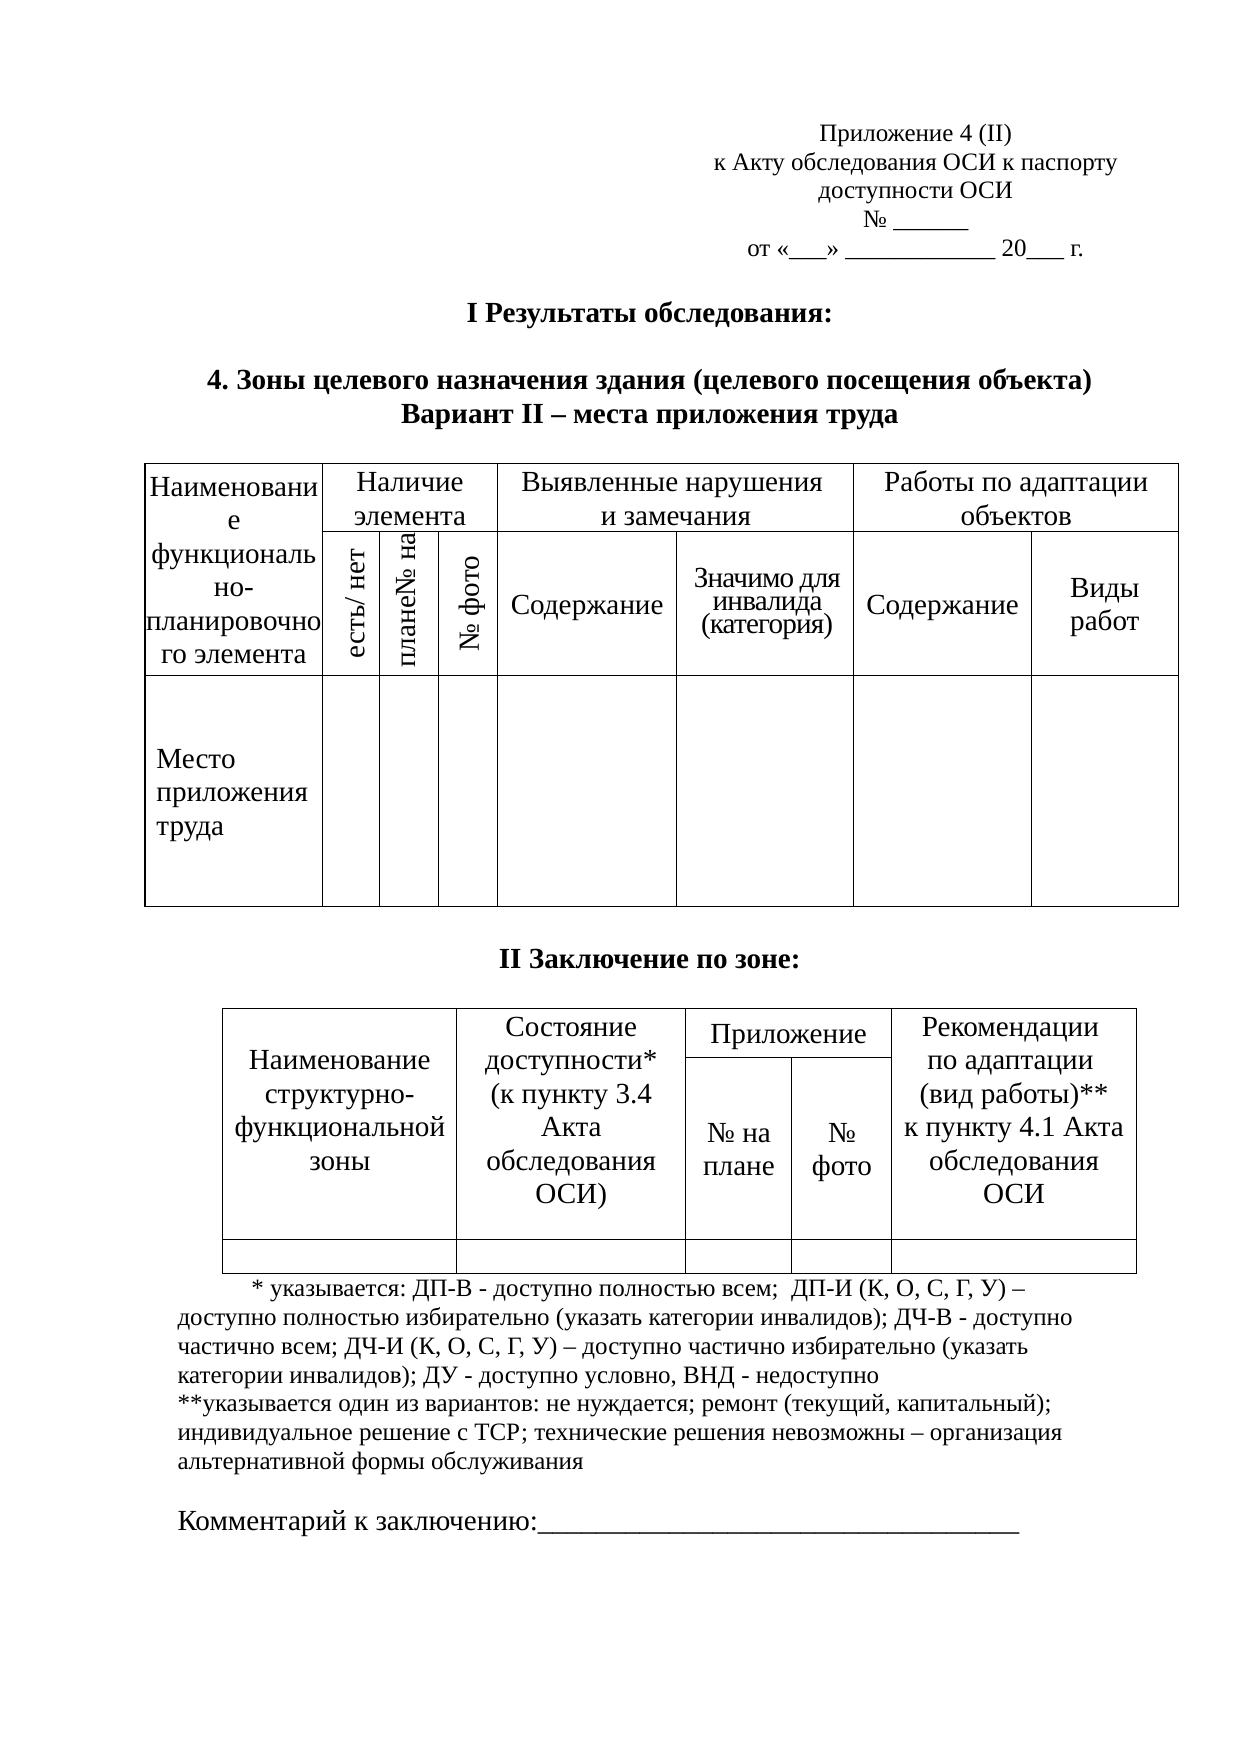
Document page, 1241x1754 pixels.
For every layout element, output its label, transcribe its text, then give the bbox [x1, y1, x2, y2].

table_cell № на плане [686, 1058, 791, 1239]
table_cell [457, 1240, 685, 1272]
table_cell [498, 676, 676, 906]
text I Результаты обследования: [177, 295, 1122, 329]
table_cell Содержание [498, 532, 676, 675]
table_cell Содержание [854, 532, 1031, 675]
table_cell [439, 676, 497, 906]
table_cell [686, 1240, 791, 1272]
table_header Выявленные нарушения и замечания [498, 464, 853, 531]
table_header Работы по адаптации объектов [854, 464, 1178, 531]
text № ______ [709, 204, 1122, 233]
text 4. Зоны целевого назначения здания (целевого посещения объекта) [177, 362, 1122, 396]
table_cell [892, 1240, 1136, 1272]
table_cell [854, 676, 1031, 906]
table_cell есть/ нет [323, 532, 379, 675]
table_cell № фото [792, 1058, 891, 1239]
table_header Наличие элемента [323, 464, 497, 531]
table_header Рекомендации по адаптации (вид работы)** к пункту 4.1 Акта обследования ОСИ [892, 1009, 1136, 1239]
table_header Состояние доступности* (к пункту 3.4 Акта обследования ОСИ) [457, 1009, 685, 1239]
table_cell [792, 1240, 891, 1272]
table_header Наименование функционально-планировочного элемента [146, 464, 322, 675]
text **указывается один из вариантов: не нуждается; ремонт (текущий, капитальный); индивидуальное решение с ТСР; технические решения невозможны – организация альтернативной формы обслуживания [177, 1388, 1122, 1475]
text от «___» ____________ 20___ г. [709, 233, 1122, 262]
text Комментарий к заключению:_________________________________ [177, 1503, 1122, 1537]
table_cell Место приложения труда [146, 676, 322, 906]
table_cell № фото [439, 532, 497, 675]
table_header Наименование структурно-функциональной зоны [223, 1009, 456, 1239]
text Приложение 4 (II) [709, 118, 1122, 147]
table_cell № на плане [380, 532, 438, 675]
table_cell [1032, 676, 1178, 906]
table_cell Виды работ [1032, 532, 1178, 675]
table_cell [323, 676, 379, 906]
text Вариант II – места приложения труда [177, 396, 1122, 429]
table_cell [380, 676, 438, 906]
text к Акту обследования ОСИ к паспорту доступности ОСИ [709, 147, 1122, 204]
table_cell [677, 676, 853, 906]
text II Заключение по зоне: [177, 941, 1122, 974]
table_cell Значимо для инвалида (категория) [677, 532, 853, 675]
text * указывается: ДП-В - доступно полностью всем; ДП-И (К, О, С, Г, У) – доступно полностью избирательно (указать категории инвалидов); ДЧ-В - доступно частично всем; ДЧ-И (К, О, С, Г, У) – доступно частично избирательно (указать категории инвалидов); ДУ - доступно условно, ВНД - недоступно [177, 1273, 1122, 1388]
table_cell [223, 1240, 456, 1272]
table_header Приложение [686, 1009, 891, 1057]
